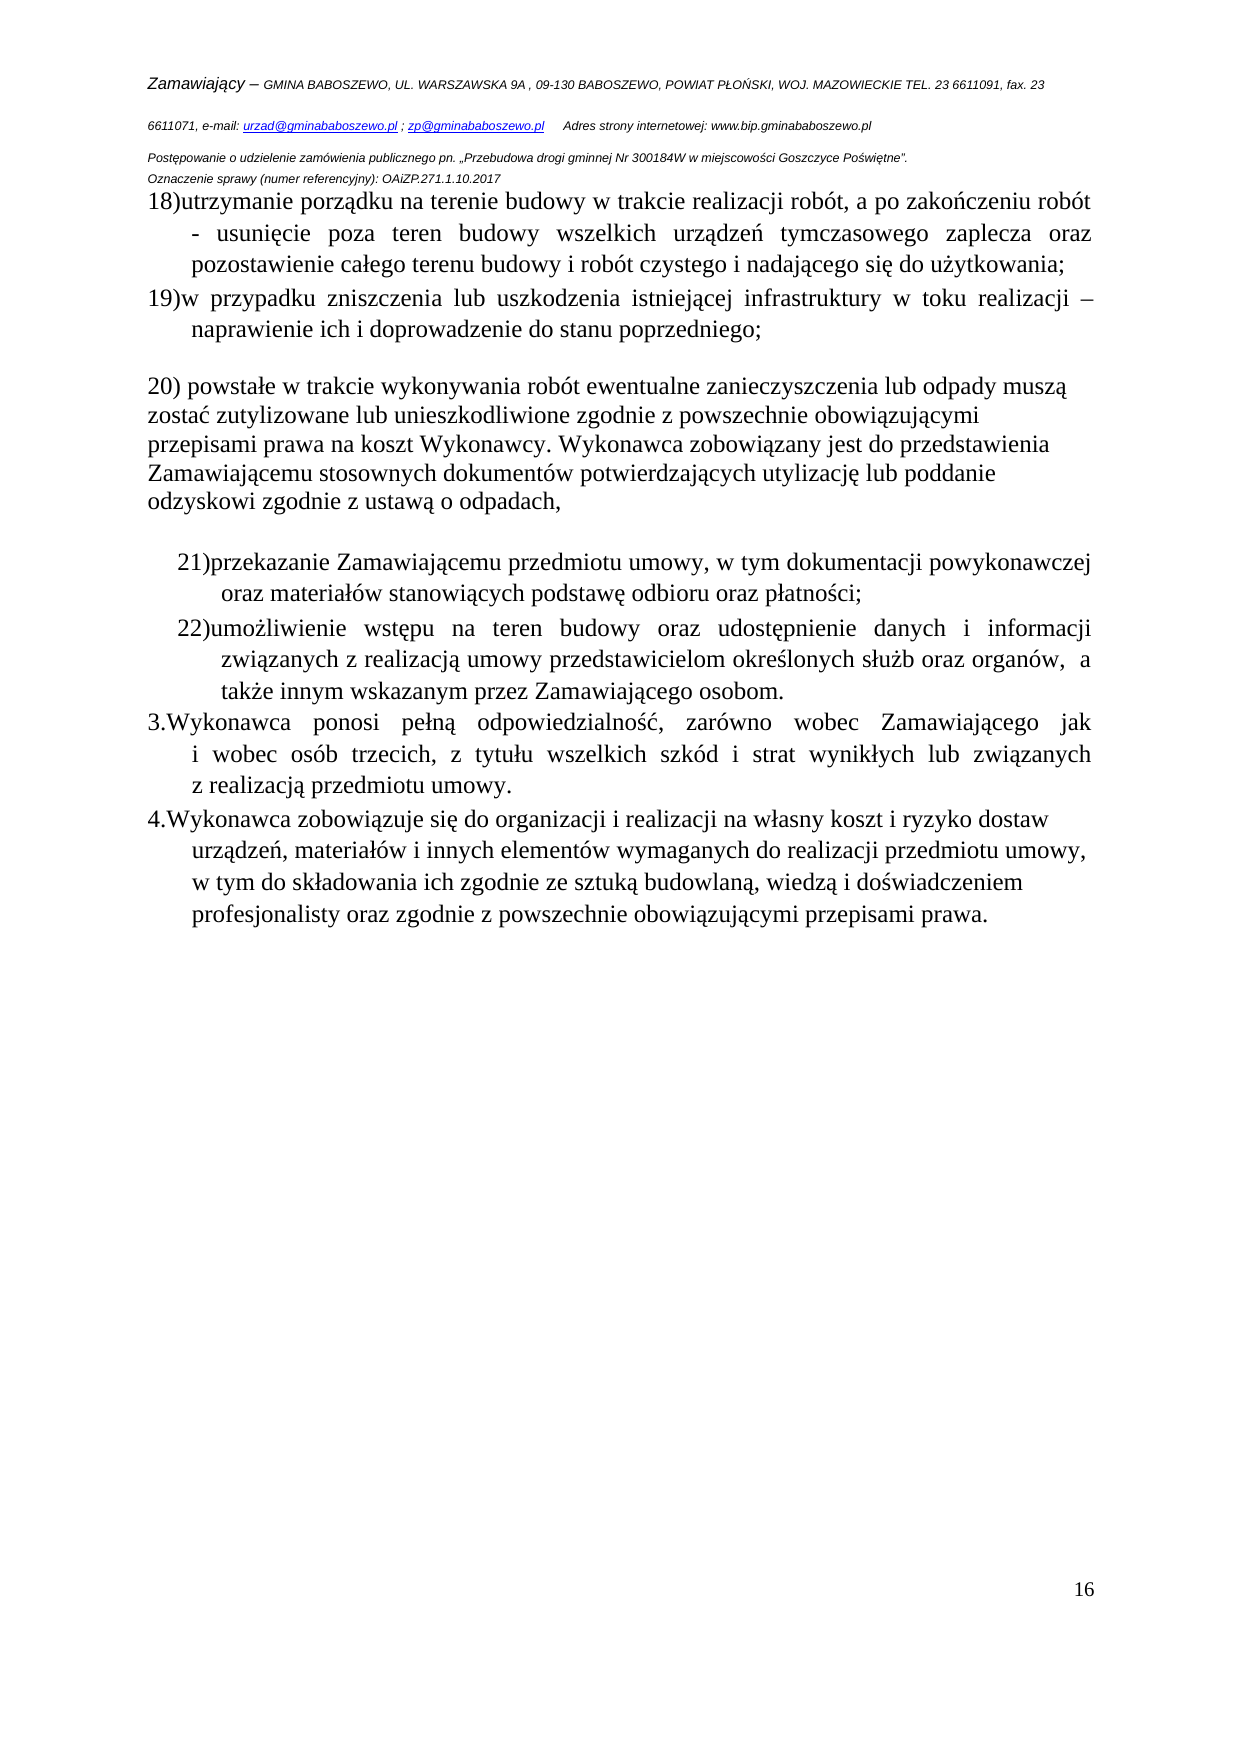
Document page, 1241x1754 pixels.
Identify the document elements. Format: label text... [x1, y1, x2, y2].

text odzyskowi zgodnie z ustawą o odpadach, [147, 486, 1094, 515]
list umożliwienie wstępu na teren budowy oraz udostępnienie danych i informacji związanych z realizacją umowy przedstawicielom określonych służb oraz organów, a także innym wskazanym przez Zamawiającego osobom. [177, 613, 1092, 704]
list w przypadku zniszczenia lub uszkodzenia istniejącej infrastruktury w toku realizacji – naprawienie ich i doprowadzenie do stanu poprzedniego; [147, 283, 1094, 343]
list Wykonawca zobowiązuje się do organizacji i realizacji na własny koszt i ryzyko dostaw urządzeń, materiałów i innych elementów wymaganych do realizacji przedmiotu umowy, w tym do składowania ich zgodnie ze sztuką budowlaną, wiedzą i doświadczeniem profesjonalisty oraz zgodnie z powszechnie obowiązującymi przepisami prawa. [147, 804, 1094, 927]
list utrzymanie porządku na terenie budowy w trakcie realizacji robót, a po zakończeniu robót - usunięcie poza teren budowy wszelkich urządzeń tymczasowego zaplecza oraz pozostawienie całego terenu budowy i robót czystego i nadającego się do użytkowania; [147, 186, 1092, 278]
list przekazanie Zamawiającemu przedmiotu umowy, w tym dokumentacji powykonawczej oraz materiałów stanowiących podstawę odbioru oraz płatności; [177, 547, 1092, 607]
list Wykonawca ponosi pełną odpowiedzialność, zarówno wobec Zamawiającego jak i wobec osób trzecich, z tytułu wszelkich szkód i strat wynikłych lub związanych z realizacją przedmiotu umowy. [147, 707, 1092, 799]
text 20) powstałe w trakcie wykonywania robót ewentualne zanieczyszczenia lub odpady muszą zostać zutylizowane lub unieszkodliwione zgodnie z powszechnie obowiązującymi przepisami prawa na koszt Wykonawcy. Wykonawca zobowiązany jest do przedstawienia Zamawiającemu stosownych dokumentów potwierdzających utylizację lub poddanie [147, 371, 1094, 486]
